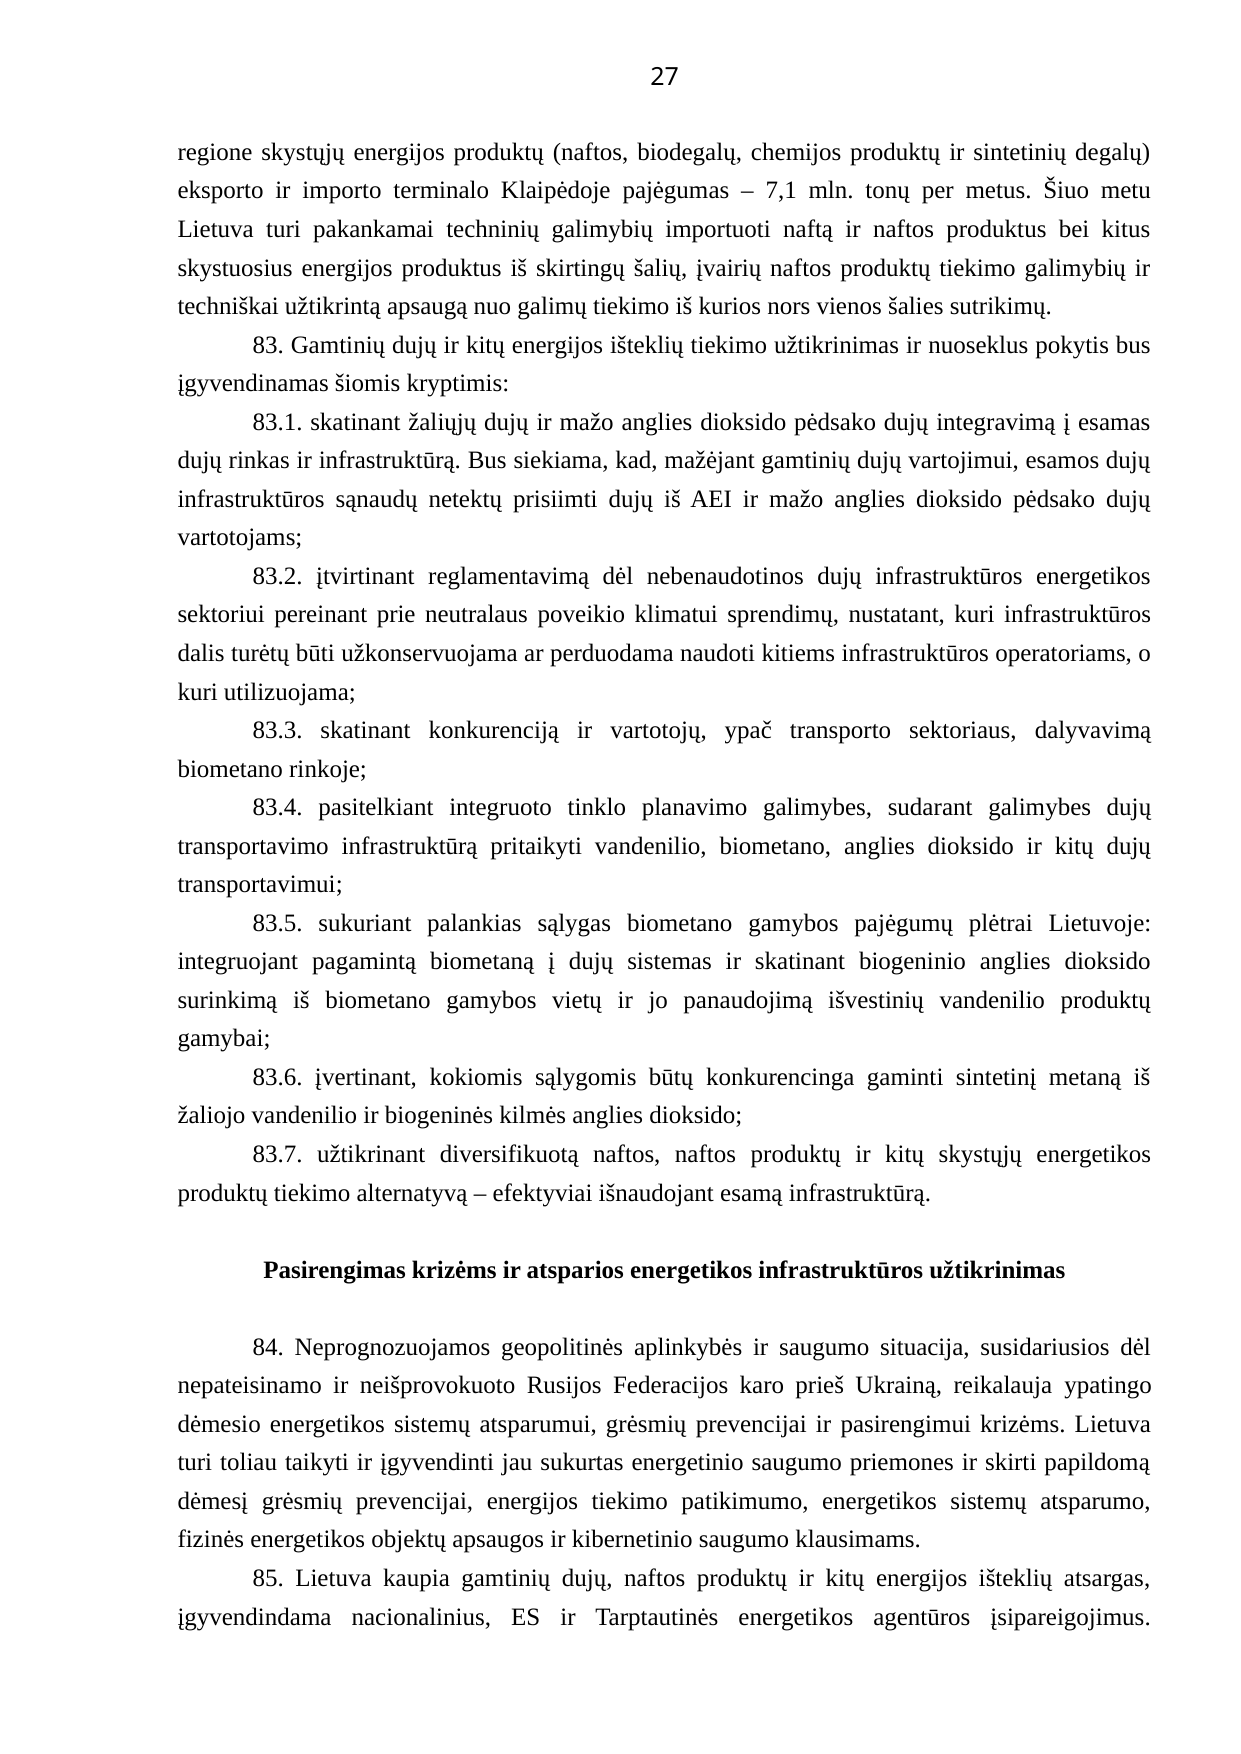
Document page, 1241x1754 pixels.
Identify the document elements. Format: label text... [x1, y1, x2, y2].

text 83.3. skatinant konkurenciją ir vartotojų, ypač transporto sektoriaus, dalyvavimą biometano rinkoje; [177, 705, 1152, 782]
text 83.4. pasitelkiant integruoto tinklo planavimo galimybes, sudarant galimybes dujų transportavimo infrastruktūrą pritaikyti vandenilio, biometano, anglies dioksido ir kitų dujų transportavimui; [177, 782, 1152, 898]
text 84. Neprognozuojamos geopolitinės aplinkybės ir saugumo situacija, susidariusios dėl nepateisinamo ir neišprovokuoto Rusijos Federacijos karo prieš Ukrainą, reikalauja ypatingo dėmesio energetikos sistemų atsparumui, grėsmių prevencijai ir pasirengimui krizėms. Lietuva turi toliau taikyti ir įgyvendinti jau sukurtas energetinio saugumo priemones ir skirti papildomą dėmesį grėsmių prevencijai, energijos tiekimo patikimumo, energetikos sistemų atsparumo, fizinės energetikos objektų apsaugos ir kibernetinio saugumo klausimams. [177, 1322, 1152, 1553]
text Pasirengimas krizėms ir atsparios energetikos infrastruktūros užtikrinimas [177, 1245, 1152, 1283]
text regione skystųjų energijos produktų (naftos, biodegalų, chemijos produktų ir sintetinių degalų) eksporto ir importo terminalo Klaipėdoje pajėgumas – 7,1 mln. tonų per metus. Šiuo metu Lietuva turi pakankamai techninių galimybių importuoti naftą ir naftos produktus bei kitus skystuosius energijos produktus iš skirtingų šalių, įvairių naftos produktų tiekimo galimybių ir techniškai užtikrintą apsaugą nuo galimų tiekimo iš kurios nors vienos šalies sutrikimų. [177, 127, 1152, 320]
text 83.2. įtvirtinant reglamentavimą dėl nebenaudotinos dujų infrastruktūros energetikos sektoriui pereinant prie neutralaus poveikio klimatui sprendimų, nustatant, kuri infrastruktūros dalis turėtų būti užkonservuojama ar perduodama naudoti kitiems infrastruktūros operatoriams, o kuri utilizuojama; [177, 551, 1152, 705]
text 83.7. užtikrinant diversifikuotą naftos, naftos produktų ir kitų skystųjų energetikos produktų tiekimo alternatyvą – efektyviai išnaudojant esamą infrastruktūrą. [177, 1129, 1152, 1206]
text 85. Lietuva kaupia gamtinių dujų, naftos produktų ir kitų energijos išteklių atsargas, įgyvendindama nacionalinius, ES ir Tarptautinės energetikos agentūros įsipareigojimus. [177, 1553, 1152, 1630]
text 83. Gamtinių dujų ir kitų energijos išteklių tiekimo užtikrinimas ir nuoseklus pokytis bus įgyvendinamas šiomis kryptimis: [177, 320, 1152, 397]
text 83.6. įvertinant, kokiomis sąlygomis būtų konkurencinga gaminti sintetinį metaną iš žaliojo vandenilio ir biogeninės kilmės anglies dioksido; [177, 1052, 1152, 1129]
text 83.1. skatinant žaliųjų dujų ir mažo anglies dioksido pėdsako dujų integravimą į esamas dujų rinkas ir infrastruktūrą. Bus siekiama, kad, mažėjant gamtinių dujų vartojimui, esamos dujų infrastruktūros sąnaudų netektų prisiimti dujų iš AEI ir mažo anglies dioksido pėdsako dujų vartotojams; [177, 397, 1152, 551]
text 83.5. sukuriant palankias sąlygas biometano gamybos pajėgumų plėtrai Lietuvoje: integruojant pagamintą biometaną į dujų sistemas ir skatinant biogeninio anglies dioksido surinkimą iš biometano gamybos vietų ir jo panaudojimą išvestinių vandenilio produktų gamybai; [177, 898, 1152, 1052]
